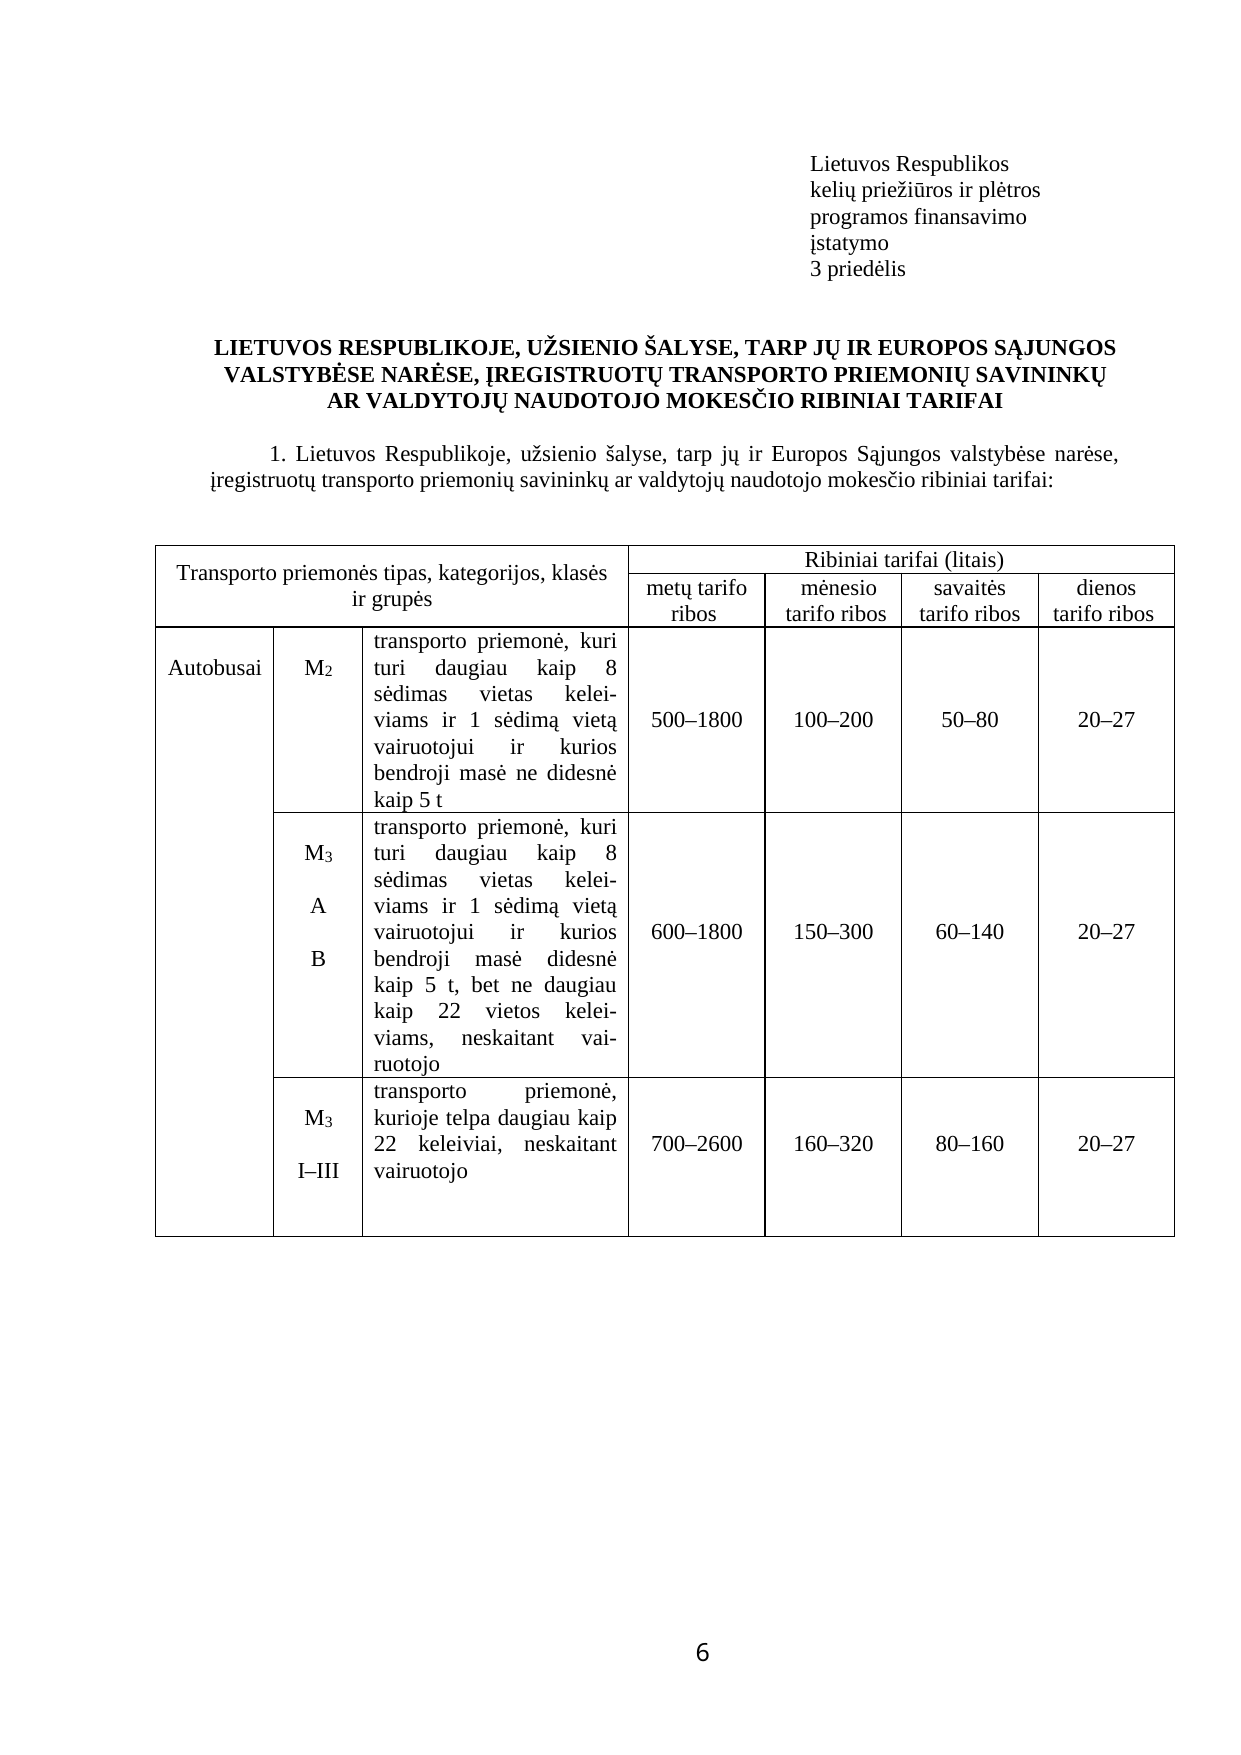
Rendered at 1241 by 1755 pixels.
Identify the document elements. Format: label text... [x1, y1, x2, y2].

table_cell 20–27 [1039, 1078, 1174, 1236]
table_cell 160–320 [766, 1078, 901, 1236]
text įstatymo [210, 229, 1120, 255]
table_cell 700–2600 [629, 1078, 764, 1236]
table_cell 600–1800 [629, 813, 764, 1077]
text 1. Lietuvos Respublikoje, užsienio šalyse, tarp jų ir Europos Sąjungos valstybėse narėse, įregistruotų transporto priemonių savininkų ar valdytojų naudotojo mokesčio ribiniai tarifai: [210, 440, 1120, 493]
table_cell 60–140 [902, 813, 1038, 1077]
text LIETUVOS RESPUBLIKOJE, UŽSIENIO ŠALYSE, TARP JŲ IR EUROPOS SĄJUNGOS VALSTYBĖSE NARĖSE, ĮREGISTRUOTŲ TRANSPORTO PRIEMONIŲ SAVININKŲ AR VALDYTOJŲ NAUDOTOJO MOKESČIO RIBINIAI TARIFAI [210, 334, 1120, 413]
table_cell M3 I–III [274, 1078, 362, 1236]
text Lietuvos Respublikos [210, 150, 1120, 176]
table_cell mėnesio tarifo ribos [766, 574, 901, 626]
text 3 priedėlis [210, 255, 1120, 282]
table_cell M2 [274, 628, 362, 812]
text kelių priežiūros ir plėtros [210, 176, 1120, 203]
table_cell 20–27 [1039, 813, 1174, 1077]
table_cell 80–160 [902, 1078, 1038, 1236]
table_cell 150–300 [766, 813, 901, 1077]
table_header Ribiniai tarifai (litais) [629, 546, 1174, 573]
table_cell Autobusai [156, 628, 273, 1236]
table_cell metų tarifo ribos [629, 574, 764, 626]
table_cell 20–27 [1039, 628, 1174, 812]
table_cell M3 A B [274, 813, 362, 1077]
table_cell dienos tarifo ribos [1039, 574, 1174, 626]
table_cell 500–1800 [629, 628, 764, 812]
table_cell transporto priemonė, kuri turi daugiau kaip 8 sėdimas vietas kelei-viams ir 1 sėdimą vietą vairuotojui ir kurios bendroji masė ne didesnė kaip 5 t [363, 628, 628, 812]
table_cell transporto priemonė, kurioje telpa daugiau kaip 22 keleiviai, neskaitant vairuotojo [363, 1078, 628, 1236]
table_header Transporto priemonės tipas, kategorijos, klasės ir grupės [156, 546, 628, 626]
table_cell savaitės tarifo ribos [902, 574, 1038, 626]
text programos finansavimo [210, 203, 1120, 229]
table_cell 50–80 [902, 628, 1038, 812]
table_cell transporto priemonė, kuri turi daugiau kaip 8 sėdimas vietas kelei-viams ir 1 sėdimą vietą vairuotojui ir kurios bendroji masė didesnė kaip 5 t, bet ne daugiau kaip 22 vietos kelei-viams, neskaitant vai-ruotojo [363, 813, 628, 1077]
table_cell 100–200 [766, 628, 901, 812]
